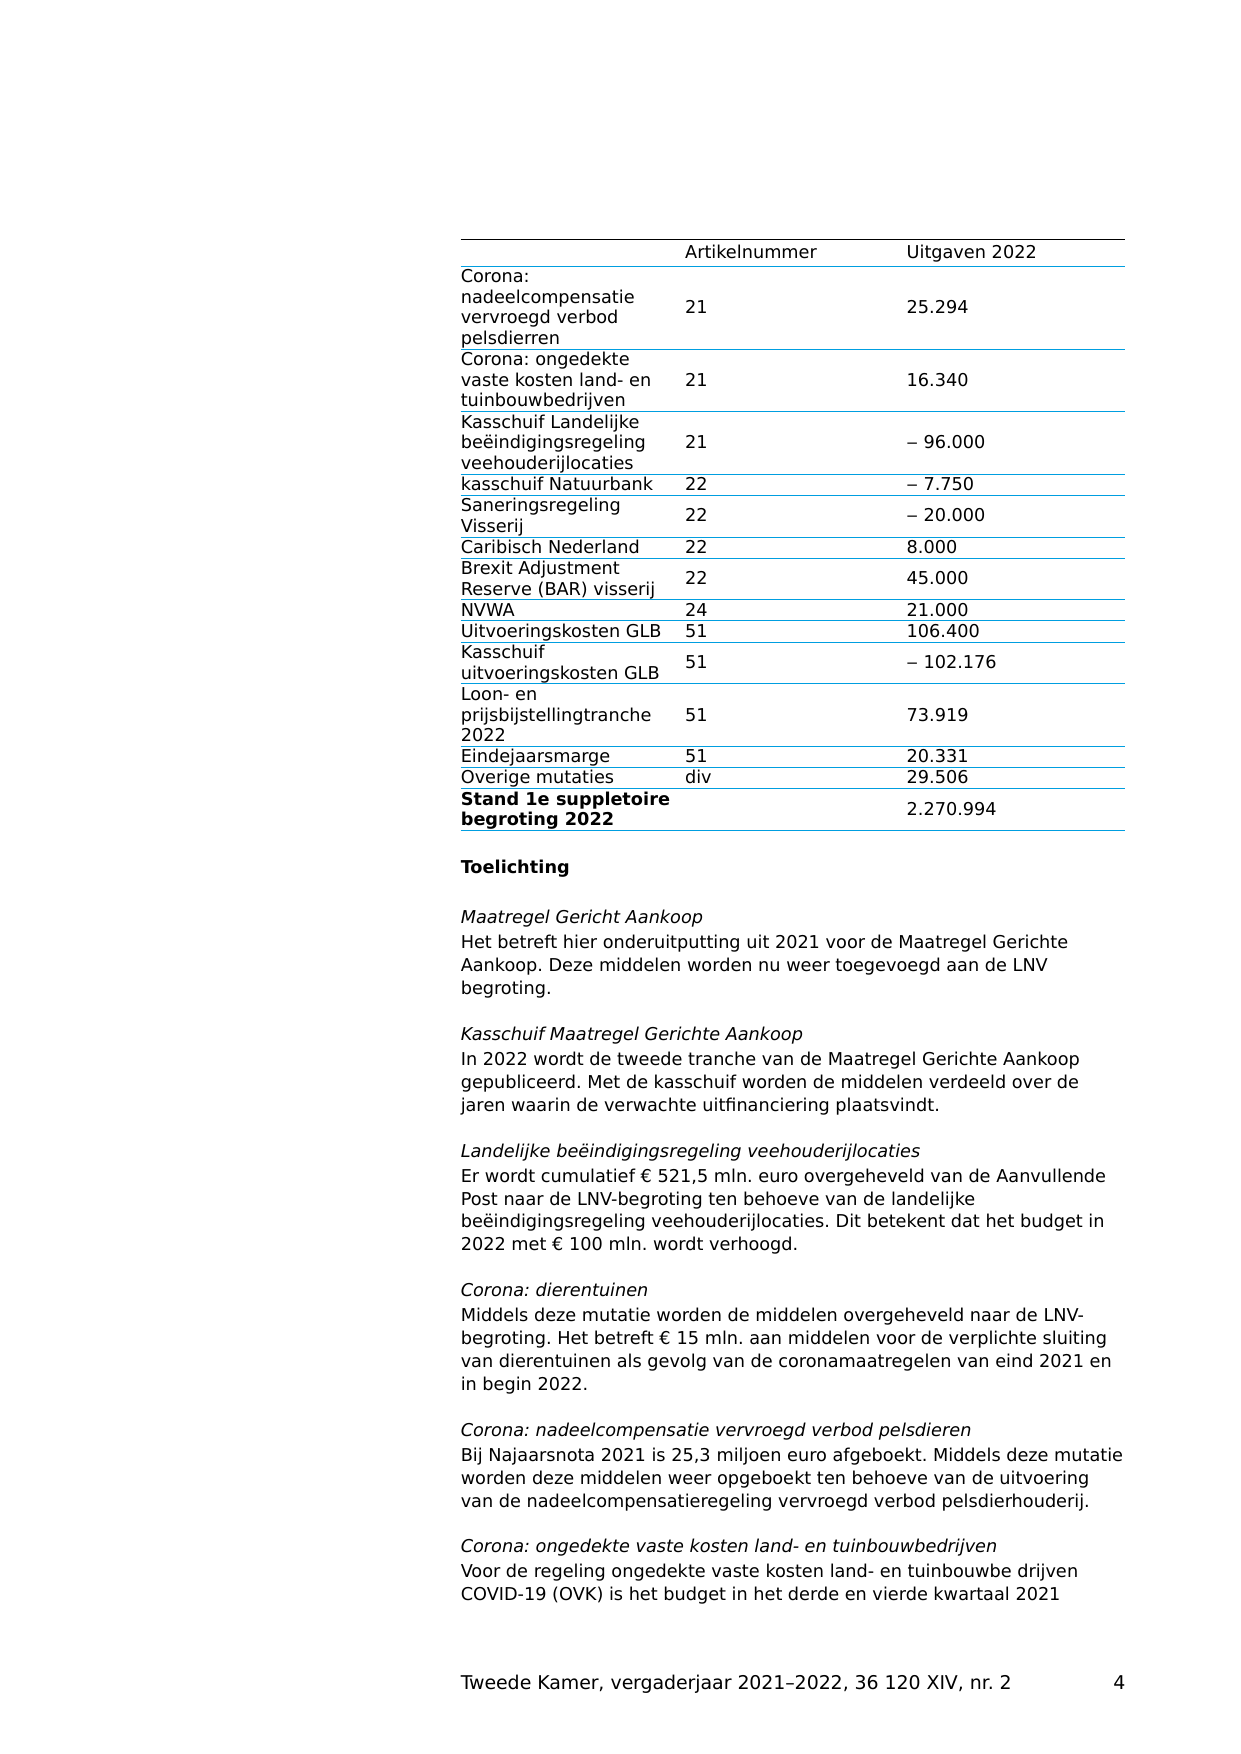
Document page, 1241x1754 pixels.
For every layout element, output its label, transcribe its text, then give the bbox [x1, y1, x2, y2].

table_cell 2.270.994 [904, 789, 1125, 830]
text Maatregel Gericht Aankoop [461, 905, 1125, 928]
text Kasschuif Maatregel Gerichte Aankoop [461, 1022, 1125, 1045]
table_cell Corona: nadeelcompensatie vervroegd verbod pelsdierren [461, 267, 682, 349]
table_cell [461, 240, 682, 266]
text Corona: dierentuinen [461, 1278, 1125, 1301]
table_cell Kasschuif uitvoeringskosten GLB [461, 643, 682, 683]
text Voor de regeling ongedekte vaste kosten land- en tuinbouwbe drijven COVID-19 (OVK) is het budget in het derde en vierde kwartaal 2021 [461, 1559, 1125, 1605]
table_cell 51 [682, 621, 903, 642]
table_cell Stand 1e suppletoire begroting 2022 [461, 789, 682, 830]
table_cell 51 [682, 643, 903, 683]
table_cell 106.400 [904, 621, 1125, 642]
table_cell ‒ 7.750 [904, 475, 1125, 494]
table_cell 21 [682, 350, 903, 411]
text Toelichting [461, 855, 1125, 878]
table_cell 16.340 [904, 350, 1125, 411]
text Bij Najaarsnota 2021 is 25,3 miljoen euro afgeboekt. Middels deze mutatie worden deze middelen weer opgeboekt ten behoeve van de uitvoering van de nadeelcompensatieregeling vervroegd verbod pelsdierhouderij. [461, 1443, 1125, 1512]
table_cell Overige mutaties [461, 768, 682, 788]
table_cell 51 [682, 747, 903, 767]
table_cell kasschuif Natuurbank [461, 475, 682, 494]
text Het betreft hier onderuitputting uit 2021 voor de Maatregel Gerichte Aankoop. Deze middelen worden nu weer toegevoegd aan de LNV begroting. [461, 930, 1125, 999]
table_cell NVWA [461, 600, 682, 620]
table_cell Corona: ongedekte vaste kosten land- en tuinbouwbedrijven [461, 350, 682, 411]
table_cell 22 [682, 559, 903, 599]
text Corona: nadeelcompensatie vervroegd verbod pelsdieren [461, 1418, 1125, 1441]
table_cell 22 [682, 496, 903, 536]
table_cell Artikelnummer [682, 240, 903, 266]
table_cell 21.000 [904, 600, 1125, 620]
table_cell 45.000 [904, 559, 1125, 599]
table_cell div [682, 768, 903, 788]
table_cell 8.000 [904, 538, 1125, 557]
table_cell 21 [682, 412, 903, 473]
table_cell [682, 789, 903, 830]
table_cell 25.294 [904, 267, 1125, 349]
table_cell 21 [682, 267, 903, 349]
table_cell 29.506 [904, 768, 1125, 788]
table_cell ‒ 20.000 [904, 496, 1125, 536]
table_header Belangrijkste suppletoire uitgavenmutaties 2022 (Eerste suppletoire begroting) (bedragen x € 1.000) [461, 191, 1125, 239]
table_cell ‒ 96.000 [904, 412, 1125, 473]
table_cell 24 [682, 600, 903, 620]
table_cell Caribisch Nederland [461, 538, 682, 557]
table_cell Saneringsregeling Visserij [461, 496, 682, 536]
table_cell Brexit Adjustment Reserve (BAR) visserij [461, 559, 682, 599]
table_cell ‒ 102.176 [904, 643, 1125, 683]
text Er wordt cumulatief € 521,5 mln. euro overgeheveld van de Aanvullende Post naar de LNV-begroting ten behoeve van de landelijke beëindigingsregeling veehouderijlocaties. Dit betekent dat het budget in 2022 met € 100 mln. wordt verhoogd. [461, 1164, 1125, 1255]
table_cell 20.331 [904, 747, 1125, 767]
table_cell 73.919 [904, 684, 1125, 746]
table_cell Uitvoeringskosten GLB [461, 621, 682, 642]
table_cell Eindejaarsmarge [461, 747, 682, 767]
text In 2022 wordt de tweede tranche van de Maatregel Gerichte Aankoop gepubliceerd. Met de kasschuif worden de middelen verdeeld over de jaren waarin de verwachte uitfinanciering plaatsvindt. [461, 1047, 1125, 1116]
table_cell 22 [682, 538, 903, 557]
table_cell 22 [682, 475, 903, 494]
table_cell Kasschuif Landelijke beëindigingsregeling veehouderijlocaties [461, 412, 682, 473]
table_cell Loon- en prijsbijstellingtranche 2022 [461, 684, 682, 746]
table_cell 51 [682, 684, 903, 746]
text Middels deze mutatie worden de middelen overgeheveld naar de LNV-begroting. Het betreft € 15 mln. aan middelen voor de verplichte sluiting van dierentuinen als gevolg van de coronamaatregelen van eind 2021 en in begin 2022. [461, 1303, 1125, 1395]
table_cell Uitgaven 2022 [904, 240, 1125, 266]
text Corona: ongedekte vaste kosten land- en tuinbouwbedrijven [461, 1534, 1125, 1557]
text Landelijke beëindigingsregeling veehouderijlocaties [461, 1139, 1125, 1162]
